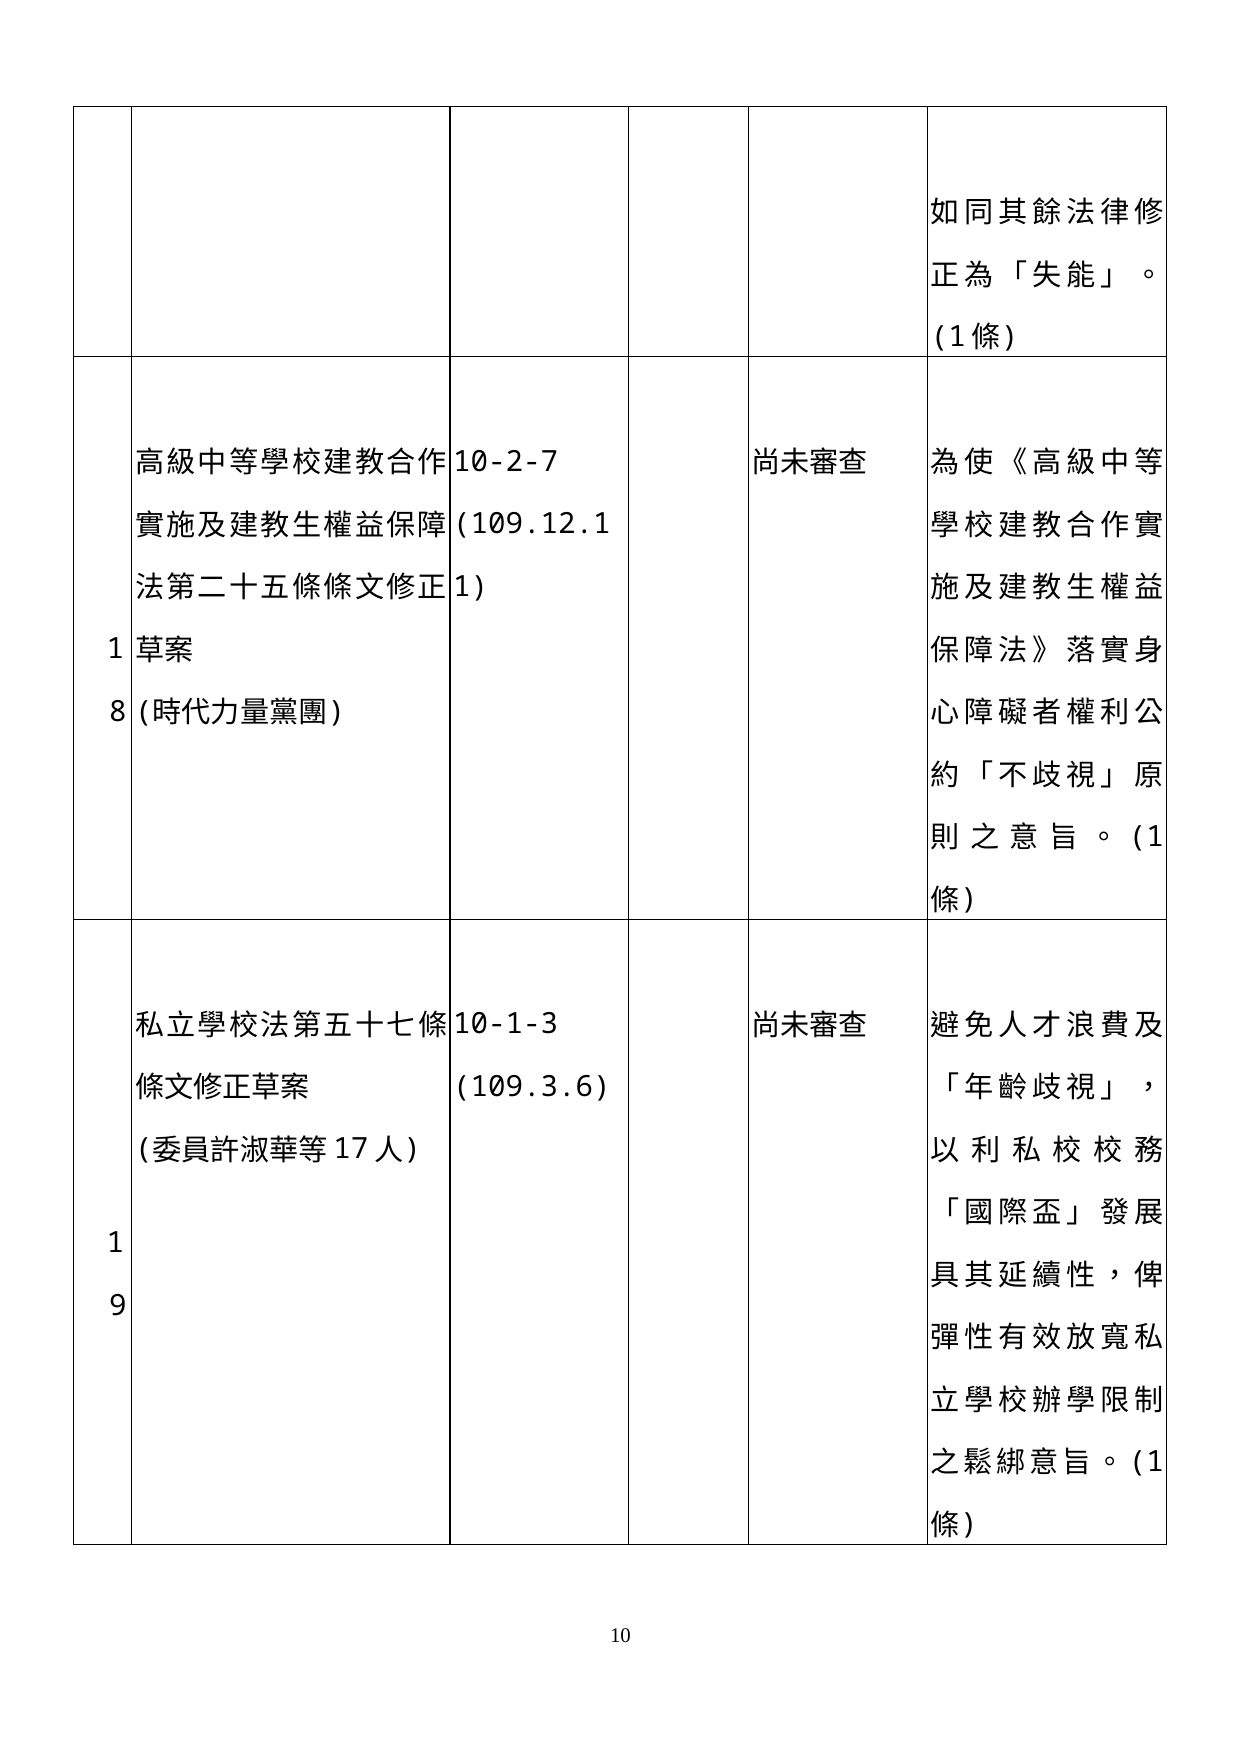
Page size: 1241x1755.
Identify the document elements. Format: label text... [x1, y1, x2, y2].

table_cell [629, 107, 748, 356]
table_cell [132, 107, 449, 356]
table_cell [629, 920, 748, 1543]
table_cell [749, 107, 927, 356]
table_cell 為使《高級中等學校建教合作實施及建教生權益保障法》落實身心障礙者權利公約「不歧視」原則之意旨。(1條) [928, 357, 1166, 918]
table_cell 尚未審查 [749, 920, 927, 1543]
table_cell [74, 357, 131, 918]
table_cell [74, 920, 131, 1543]
table_cell 如同其餘法律修正為「失能」。(1條) [928, 107, 1166, 356]
table_cell 尚未審查 [749, 357, 927, 918]
table_cell 10-1-3 (109.3.6) [451, 920, 628, 1543]
table_cell [451, 107, 628, 356]
table_cell 私立學校法第五十七條條文修正草案 (委員許淑華等17人) [132, 920, 449, 1543]
table_cell 高級中等學校建教合作實施及建教生權益保障法第二十五條條文修正草案 (時代力量黨團) [132, 357, 449, 918]
table_cell 避免人才浪費及「年齡歧視」，以利私校校務「國際盃」發展具其延續性，俾彈性有效放寬私立學校辦學限制之鬆綁意旨。(1條) [928, 920, 1166, 1543]
table_cell 10-2-7 (109.12.11) [451, 357, 628, 918]
table_cell [629, 357, 748, 918]
table_cell [74, 107, 131, 356]
